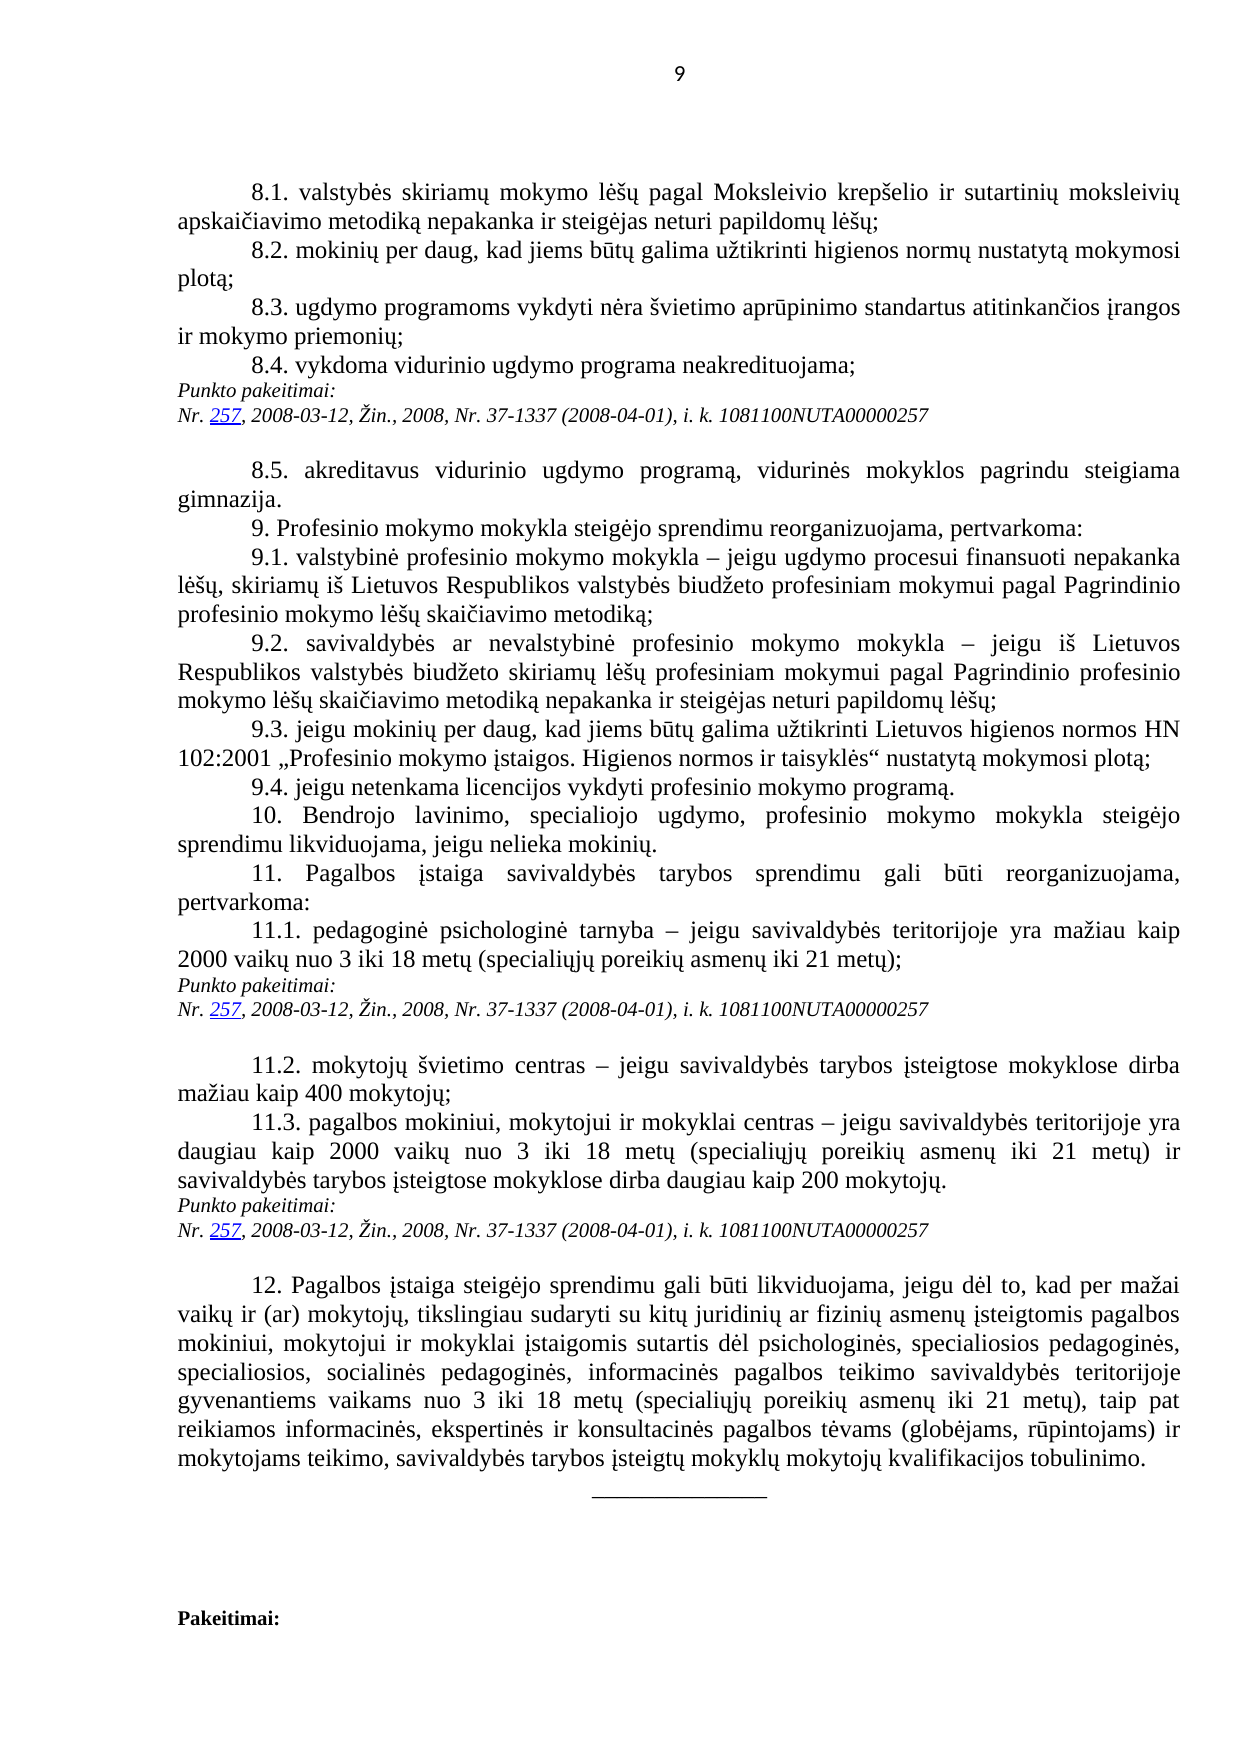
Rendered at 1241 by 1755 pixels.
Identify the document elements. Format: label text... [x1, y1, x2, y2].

text 8.1. valstybės skiriamų mokymo lėšų pagal Moksleivio krepšelio ir sutartinių moksleivių apskaičiavimo metodiką nepakanka ir steigėjas neturi papildomų lėšų; [177, 177, 1181, 235]
text 8.5. akreditavus vidurinio ugdymo programą, vidurinės mokyklos pagrindu steigiama gimnazija. [177, 455, 1181, 513]
text Nr. 257, 2008-03-12, Žin., 2008, Nr. 37-1337 (2008-04-01), i. k. 1081100NUTA00000257 [177, 402, 1181, 427]
text 11.2. mokytojų švietimo centras – jeigu savivaldybės tarybos įsteigtose mokyklose dirba mažiau kaip 400 mokytojų; [177, 1050, 1181, 1107]
text 9.3. jeigu mokinių per daug, kad jiems būtų galima užtikrinti Lietuvos higienos normos HN 102:2001 „Profesinio mokymo įstaigos. Higienos normos ir taisyklės“ nustatytą mokymosi plotą; [177, 714, 1181, 772]
text 10. Bendrojo lavinimo, specialiojo ugdymo, profesinio mokymo mokykla steigėjo sprendimu likviduojama, jeigu nelieka mokinių. [177, 800, 1181, 858]
text Nr. 257, 2008-03-12, Žin., 2008, Nr. 37-1337 (2008-04-01), i. k. 1081100NUTA00000257 [177, 997, 1181, 1021]
text 11.3. pagalbos mokiniui, mokytojui ir mokyklai centras – jeigu savivaldybės teritorijoje yra daugiau kaip 2000 vaikų nuo 3 iki 18 metų (specialiųjų poreikių asmenų iki 21 metų) ir savivaldybės tarybos įsteigtose mokyklose dirba daugiau kaip 200 mokytojų. [177, 1107, 1181, 1193]
text 11. Pagalbos įstaiga savivaldybės tarybos sprendimu gali būti reorganizuojama, pertvarkoma: [177, 858, 1181, 915]
text 9.2. savivaldybės ar nevalstybinė profesinio mokymo mokykla – jeigu iš Lietuvos Respublikos valstybės biudžeto skiriamų lėšų profesiniam mokymui pagal Pagrindinio profesinio mokymo lėšų skaičiavimo metodiką nepakanka ir steigėjas neturi papildomų lėšų; [177, 628, 1181, 714]
text Punkto pakeitimai: [177, 1193, 1181, 1217]
text Pakeitimai: [177, 1606, 1181, 1630]
text Nr. 257, 2008-03-12, Žin., 2008, Nr. 37-1337 (2008-04-01), i. k. 1081100NUTA00000257 [177, 1217, 1181, 1242]
text 8.4. vykdoma vidurinio ugdymo programa neakredituojama; [177, 350, 1181, 378]
text 9.1. valstybinė profesinio mokymo mokykla – jeigu ugdymo procesui finansuoti nepakanka lėšų, skiriamų iš Lietuvos Respublikos valstybės biudžeto profesiniam mokymui pagal Pagrindinio profesinio mokymo lėšų skaičiavimo metodiką; [177, 542, 1181, 628]
text 9.4. jeigu netenkama licencijos vykdyti profesinio mokymo programą. [177, 772, 1181, 800]
text 9. Profesinio mokymo mokykla steigėjo sprendimu reorganizuojama, pertvarkoma: [177, 513, 1181, 542]
text 8.2. mokinių per daug, kad jiems būtų galima užtikrinti higienos normų nustatytą mokymosi plotą; [177, 235, 1181, 292]
text ______________ [177, 1472, 1181, 1500]
text 11.1. pedagoginė psichologinė tarnyba – jeigu savivaldybės teritorijoje yra mažiau kaip 2000 vaikų nuo 3 iki 18 metų (specialiųjų poreikių asmenų iki 21 metų); [177, 915, 1181, 973]
text 12. Pagalbos įstaiga steigėjo sprendimu gali būti likviduojama, jeigu dėl to, kad per mažai vaikų ir (ar) mokytojų, tikslingiau sudaryti su kitų juridinių ar fizinių asmenų įsteigtomis pagalbos mokiniui, mokytojui ir mokyklai įstaigomis sutartis dėl psichologinės, specialiosios pedagoginės, specialiosios, socialinės pedagoginės, informacinės pagalbos teikimo savivaldybės teritorijoje gyvenantiems vaikams nuo 3 iki 18 metų (specialiųjų poreikių asmenų iki 21 metų), taip pat reikiamos informacinės, ekspertinės ir konsultacinės pagalbos tėvams (globėjams, rūpintojams) ir mokytojams teikimo, savivaldybės tarybos įsteigtų mokyklų mokytojų kvalifikacijos tobulinimo. [177, 1270, 1181, 1472]
text Punkto pakeitimai: [177, 378, 1181, 402]
text 8.3. ugdymo programoms vykdyti nėra švietimo aprūpinimo standartus atitinkančios įrangos ir mokymo priemonių; [177, 292, 1181, 350]
text Punkto pakeitimai: [177, 973, 1181, 997]
